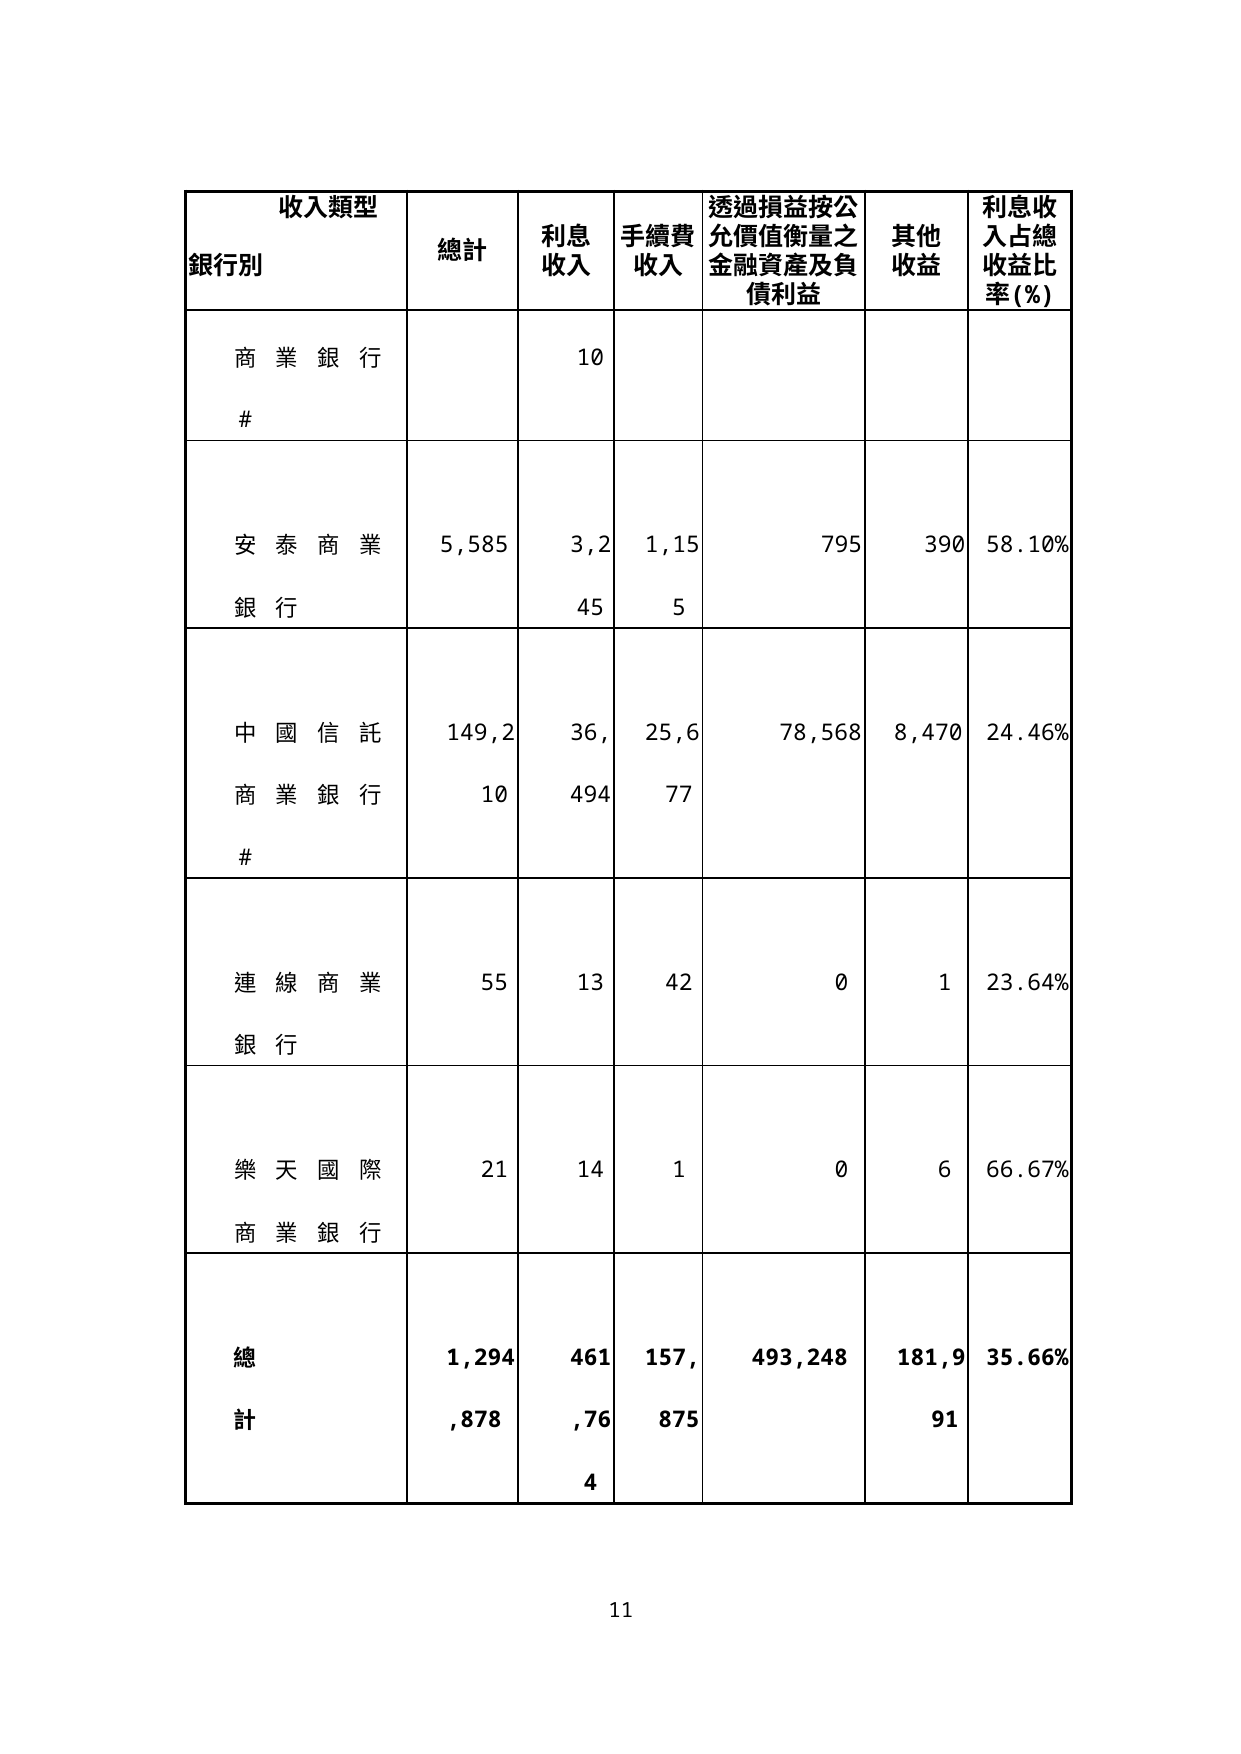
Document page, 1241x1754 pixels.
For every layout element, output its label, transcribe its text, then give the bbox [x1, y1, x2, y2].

table_cell 3,245 [519, 441, 613, 627]
table_cell 24.46% [969, 629, 1070, 877]
table_cell [703, 311, 864, 439]
table_cell 35.66% [969, 1254, 1070, 1502]
table_cell 493,248 [703, 1254, 864, 1502]
table_header 利息收 入占總 收益比率(%) [969, 193, 1070, 309]
table_cell 21 [408, 1066, 517, 1252]
table_cell 461,764 [519, 1254, 613, 1502]
table_cell 1,155 [615, 441, 702, 627]
table_cell 36,494 [519, 629, 613, 877]
table_cell 14 [519, 1066, 613, 1252]
table_cell 149,210 [408, 629, 517, 877]
table_header 收入類型 銀行別 [187, 193, 406, 309]
table_cell 5,585 [408, 441, 517, 627]
table_cell 連線商業銀行 [187, 879, 406, 1064]
table_cell 78,568 [703, 629, 864, 877]
table_cell 181,991 [866, 1254, 967, 1502]
table_header 透過損益按公允價值衡量之金融資產及負債利益 [703, 193, 864, 309]
table_cell 23.64% [969, 879, 1070, 1064]
table_cell [969, 311, 1070, 439]
table_cell 390 [866, 441, 967, 627]
table_cell 10 [519, 311, 613, 439]
table_cell 25,677 [615, 629, 702, 877]
table_cell [408, 311, 517, 439]
table_cell [615, 311, 702, 439]
table_cell 總 計 [187, 1254, 406, 1502]
table_cell 0 [703, 1066, 864, 1252]
table_cell 1,294,878 [408, 1254, 517, 1502]
table_cell 58.10% [969, 441, 1070, 627]
table_cell 13 [519, 879, 613, 1064]
table_cell 安泰商業銀行 [187, 441, 406, 627]
table_header 利息 收入 [519, 193, 613, 309]
table_header 其他 收益 [866, 193, 967, 309]
table_cell 42 [615, 879, 702, 1064]
table_cell 795 [703, 441, 864, 627]
table_cell 0 [703, 879, 864, 1064]
table_cell 8,470 [866, 629, 967, 877]
table_cell 66.67% [969, 1066, 1070, 1252]
table_cell 商業銀行# [187, 311, 406, 439]
table_header 總計 [408, 193, 517, 309]
table_cell 1 [615, 1066, 702, 1252]
table_cell 6 [866, 1066, 967, 1252]
table_header 手續費 收入 [615, 193, 702, 309]
table_cell 中國信託商業銀行# [187, 629, 406, 877]
table_cell 樂天國際商業銀行 [187, 1066, 406, 1252]
table_cell 157,875 [615, 1254, 702, 1502]
table_cell [866, 311, 967, 439]
table_cell 55 [408, 879, 517, 1064]
table_cell 1 [866, 879, 967, 1064]
